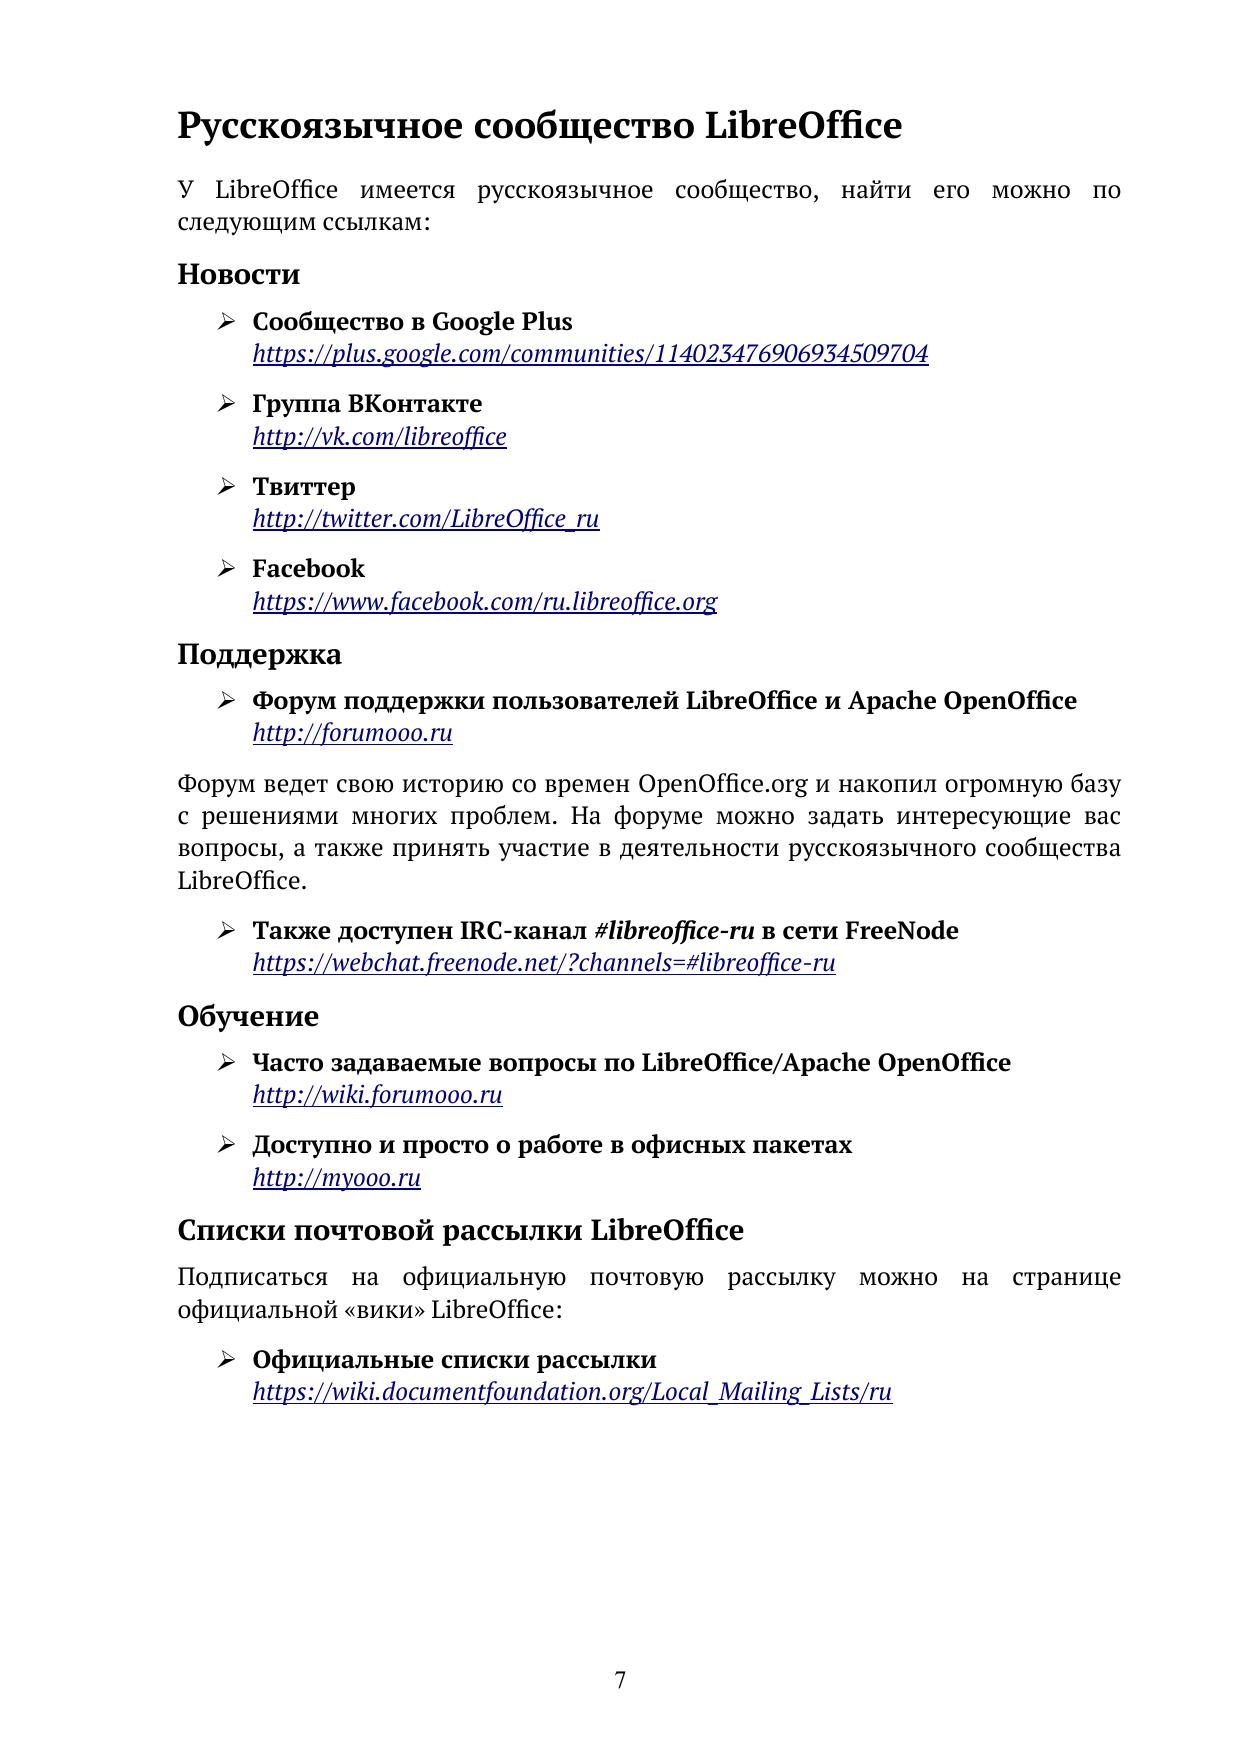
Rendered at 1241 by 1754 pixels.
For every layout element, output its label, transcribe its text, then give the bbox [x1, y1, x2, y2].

subtitle Поддержка [177, 634, 1122, 672]
list Также доступен IRC-канал #libreoffice-ru в сети FreeNode https://webchat.freenode.net/?channels=#libreoffice-ru [215, 914, 1122, 979]
list Facebook https://www.facebook.com/ru.libreoffice.org [215, 552, 1122, 617]
subtitle Обучение [177, 996, 1122, 1034]
list Часто задаваемые вопросы по LibreOffice/Apache OpenOffice http://wiki.forumooo.ru [215, 1046, 1122, 1111]
subtitle Новости [177, 255, 1122, 293]
subtitle Списки почтовой рассылки LibreOffice [177, 1211, 1122, 1248]
list Твиттер http://twitter.com/LibreOffice_ru [215, 469, 1122, 534]
list Официальные списки рассылки https://wiki.documentfoundation.org/Local_Mailing_Lists/ru [215, 1343, 1122, 1408]
list Сообщество в Google Plus https://plus.google.com/communities/114023476906934509704 [215, 304, 1122, 369]
text Форум ведет свою историю со времен OpenOffice.org и накопил огромную базу с решениями многих проблем. На форуме можно задать интересующие вас вопросы, а также принять участие в деятельности русскоязычного сообщества LibreOffice. [177, 767, 1122, 896]
text У LibreOffice имеется русскоязычное сообщество, найти его можно по следующим ссылкам: [177, 173, 1122, 237]
list Форум поддержки пользователей LibreOffice и Apache OpenOffice http://forumooo.ru [215, 684, 1122, 749]
text Подписаться на официальную почтовую рассылку можно на странице официальной «вики» LibreOffice: [177, 1260, 1122, 1325]
subtitle Русскоязычное сообщество LibreOffice [177, 100, 1122, 149]
list Группа ВКонтакте http://vk.com/libreoffice [215, 387, 1122, 452]
list Доступно и просто о работе в офисных пакетах http://myooo.ru [215, 1128, 1122, 1193]
